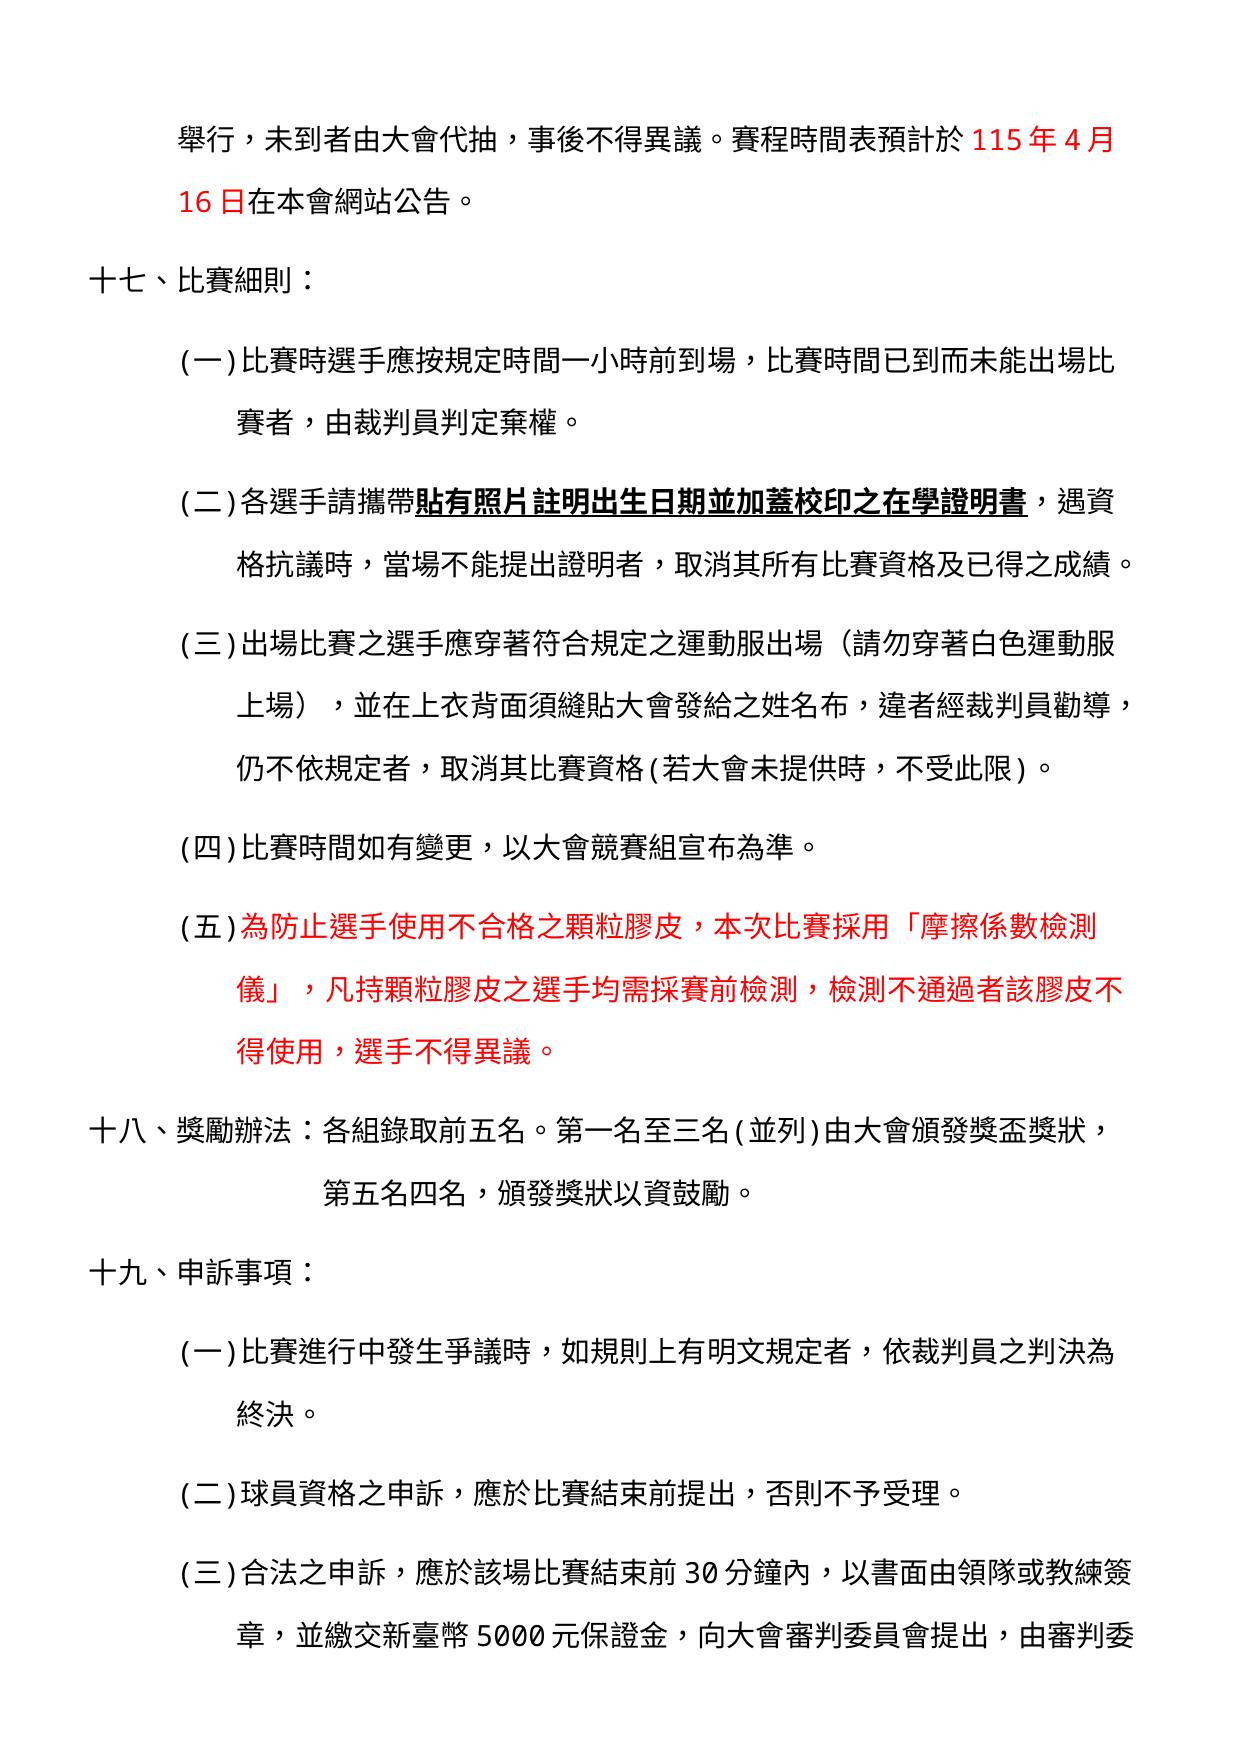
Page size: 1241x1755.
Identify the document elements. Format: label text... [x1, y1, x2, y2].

text (一)比賽時選手應按規定時間一小時前到場，比賽時間已到而未能出場比賽者，由裁判員判定棄權。 [176, 317, 1137, 442]
text (三)合法之申訴，應於該場比賽結束前30分鐘內，以書面由領隊或教練簽章，並繳交新臺幣5000元保證金，向大會審判委員會提出，由審判委 [176, 1529, 1137, 1654]
text (五)為防止選手使用不合格之顆粒膠皮，本次比賽採用「摩擦係數檢測儀」，凡持顆粒膠皮之選手均需採賽前檢測，檢測不通過者該膠皮不得使用，選手不得異議。 [176, 883, 1137, 1071]
text (四)比賽時間如有變更，以大會競賽組宣布為準。 [176, 804, 1137, 867]
text (二)各選手請攜帶貼有照片註明出生日期並加蓋校印之在學證明書，遇資格抗議時，當場不能提出證明者，取消其所有比賽資格及已得之成績。 [176, 458, 1137, 583]
text (二)球員資格之申訴，應於比賽結束前提出，否則不予受理。 [176, 1450, 1137, 1512]
text 十九、申訴事項： [89, 1229, 1137, 1292]
text (一)比賽進行中發生爭議時，如規則上有明文規定者，依裁判員之判決為終決。 [176, 1308, 1137, 1433]
text 舉行，未到者由大會代抽，事後不得異議。賽程時間表預計於115年4月16日在本會網站公告。 [89, 96, 1137, 221]
text 十八、獎勵辦法：各組錄取前五名。第一名至三名(並列)由大會頒發獎盃獎狀，第五名四名，頒發獎狀以資鼓勵。 [89, 1087, 1137, 1212]
text (三)出場比賽之選手應穿著符合規定之運動服出場（請勿穿著白色運動服上場），並在上衣背面須縫貼大會發給之姓名布，違者經裁判員勸導，仍不依規定者，取消其比賽資格(若大會未提供時，不受此限)。 [176, 600, 1137, 787]
text 十七、比賽細則： [89, 237, 1137, 300]
